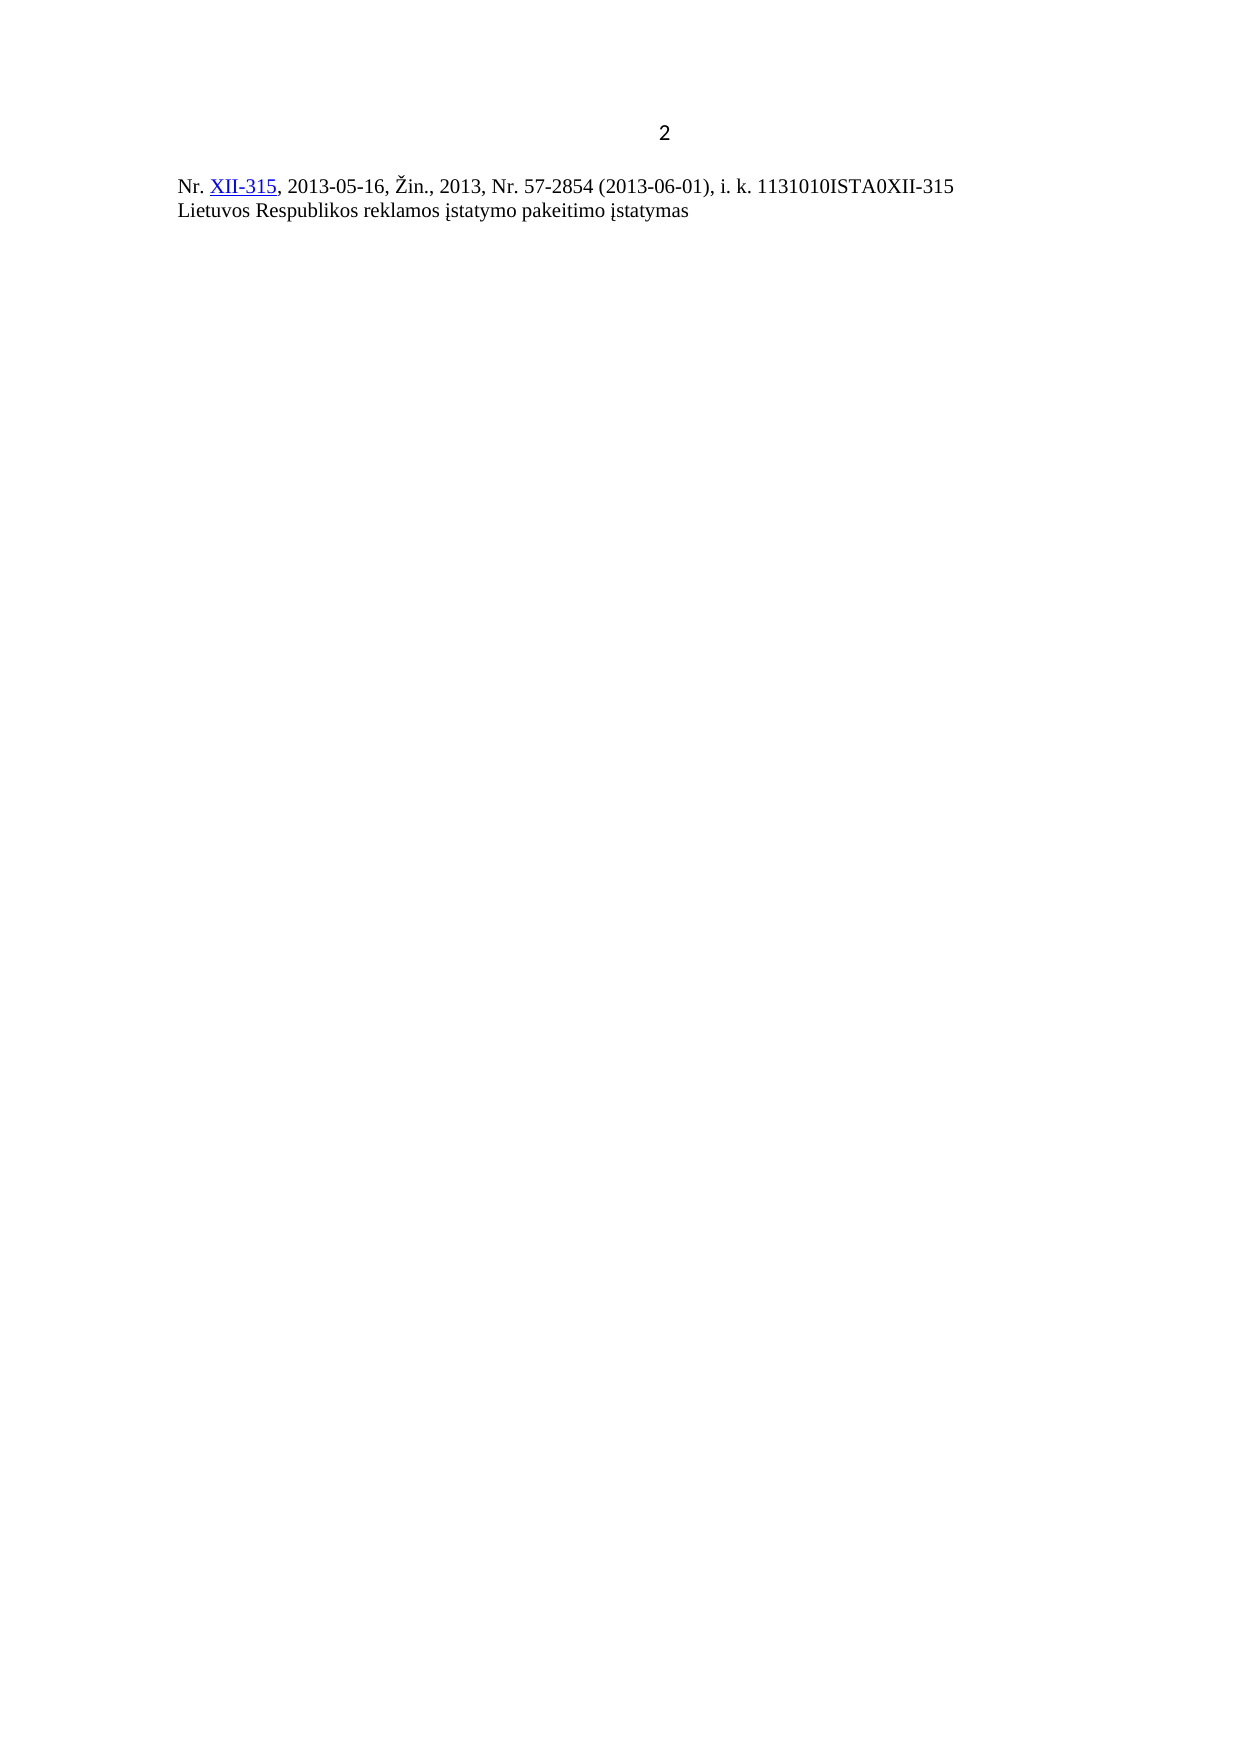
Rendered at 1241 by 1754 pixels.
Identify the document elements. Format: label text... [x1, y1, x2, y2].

text Lietuvos Respublikos reklamos įstatymo pakeitimo įstatymas [177, 198, 1152, 222]
text Nr. XII-315, 2013-05-16, Žin., 2013, Nr. 57-2854 (2013-06-01), i. k. 1131010ISTA0XII-315 [177, 174, 1152, 198]
